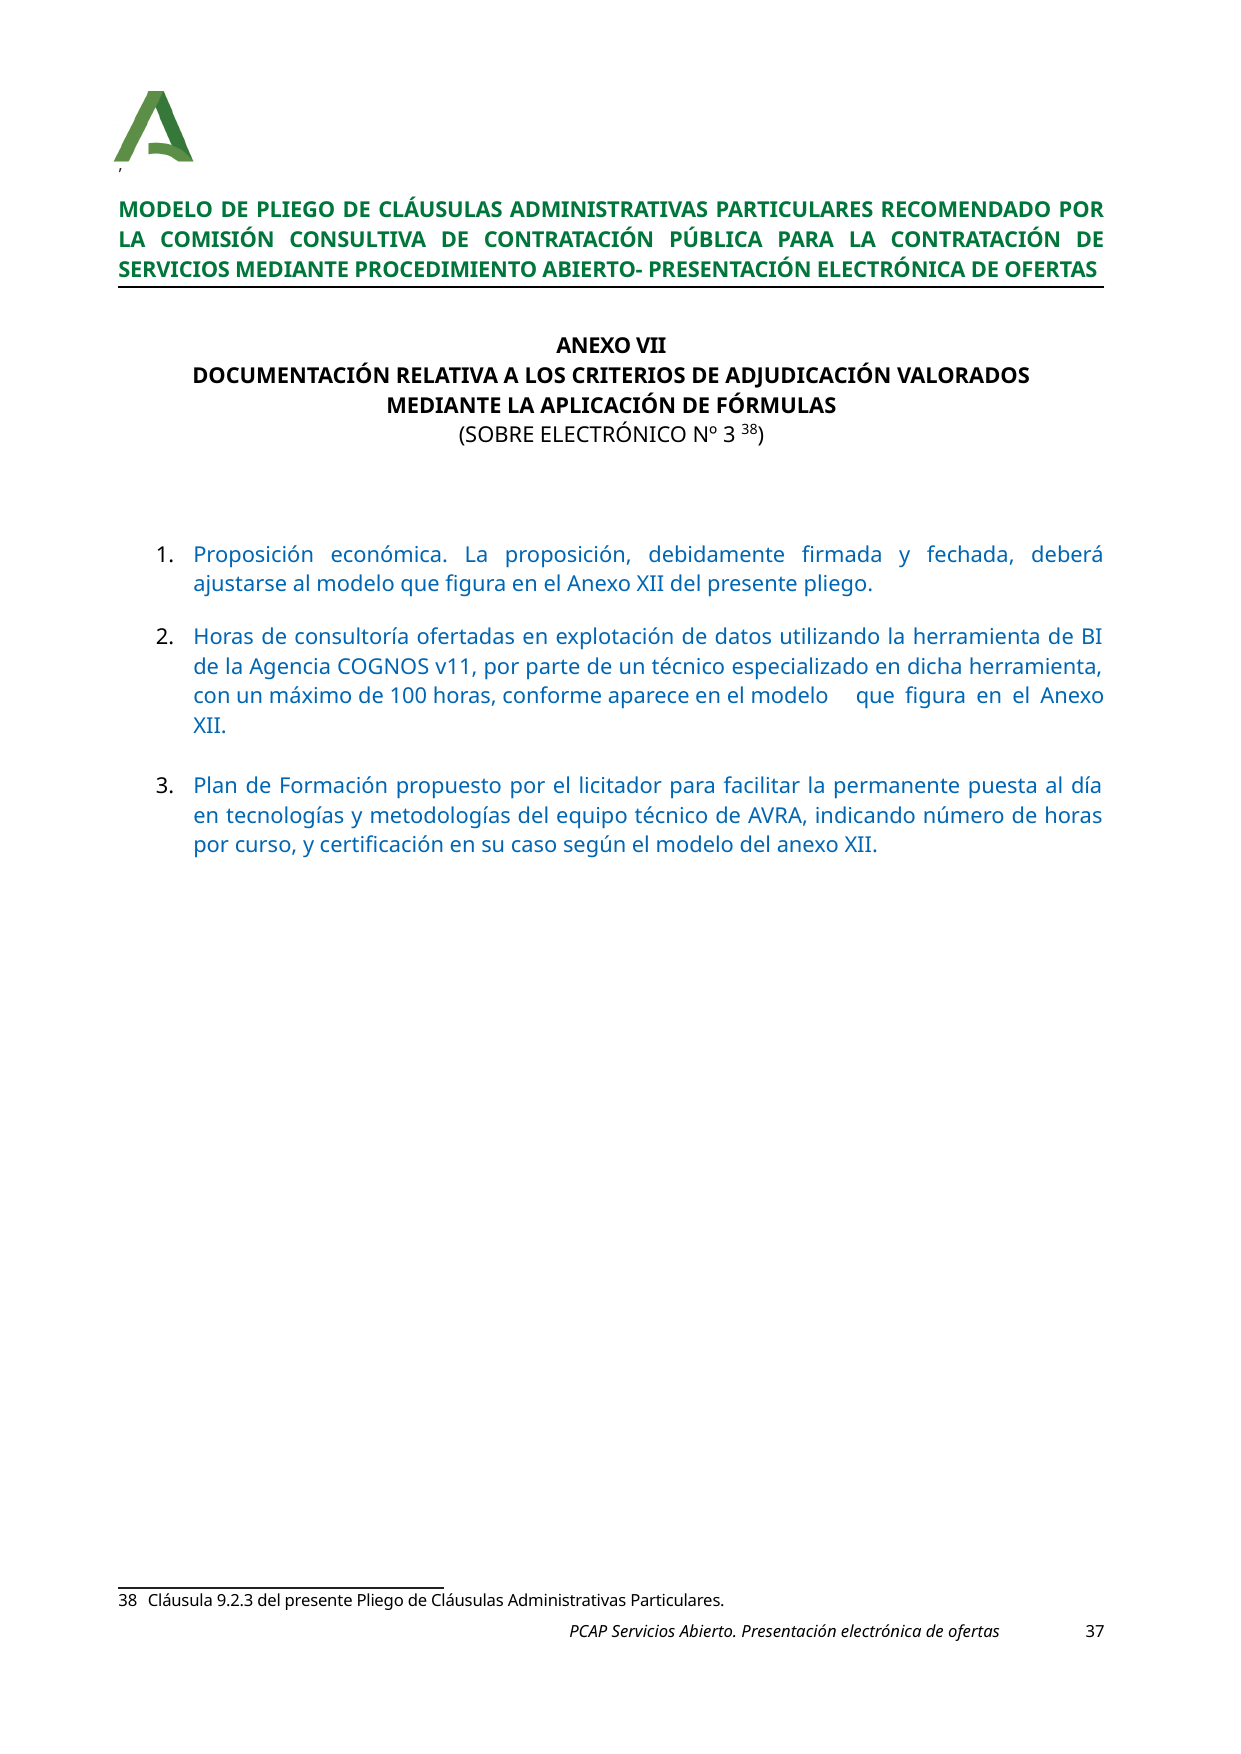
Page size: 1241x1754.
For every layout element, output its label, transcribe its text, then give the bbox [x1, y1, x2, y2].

text ANEXO VII [118, 330, 1104, 360]
text Cláusula 9.2.3 del presente Pliego de Cláusulas Administrativas Particulares. [118, 1588, 1104, 1611]
list Proposición económica. La proposición, debidamente firmada y fechada, deberá ajustarse al modelo que figura en el Anexo XII del presente pliego. [156, 539, 1104, 598]
text MODELO DE PLIEGO DE CLÁUSULAS ADMINISTRATIVAS PARTICULARES RECOMENDADO POR LA COMISIÓN CONSULTIVA DE CONTRATACIÓN PÚBLICA PARA LA CONTRATACIÓN DE SERVICIOS MEDIANTE PROCEDIMIENTO ABIERTO- PRESENTACIÓN ELECTRÓNICA DE OFERTAS [118, 194, 1104, 286]
picture [109, 86, 198, 166]
list Horas de consultoría ofertadas en explotación de datos utilizando la herramienta de BI de la Agencia COGNOS v11, por parte de un técnico especializado en dicha herramienta, con un máximo de 100 horas, conforme aparece en el modelo que figura en el Anexo XII. [156, 621, 1104, 740]
text DOCUMENTACIÓN RELATIVA A LOS CRITERIOS DE ADJUDICACIÓN VALORADOS [118, 360, 1104, 390]
text (SOBRE ELECTRÓNICO Nº 3 ) [118, 419, 1104, 449]
list Plan de Formación propuesto por el licitador para facilitar la permanente puesta al día en tecnologías y metodologías del equipo técnico de AVRA, indicando número de horas por curso, y certificación en su caso según el modelo del anexo XII. [156, 770, 1104, 859]
text MEDIANTE LA APLICACIÓN DE FÓRMULAS [118, 390, 1104, 419]
